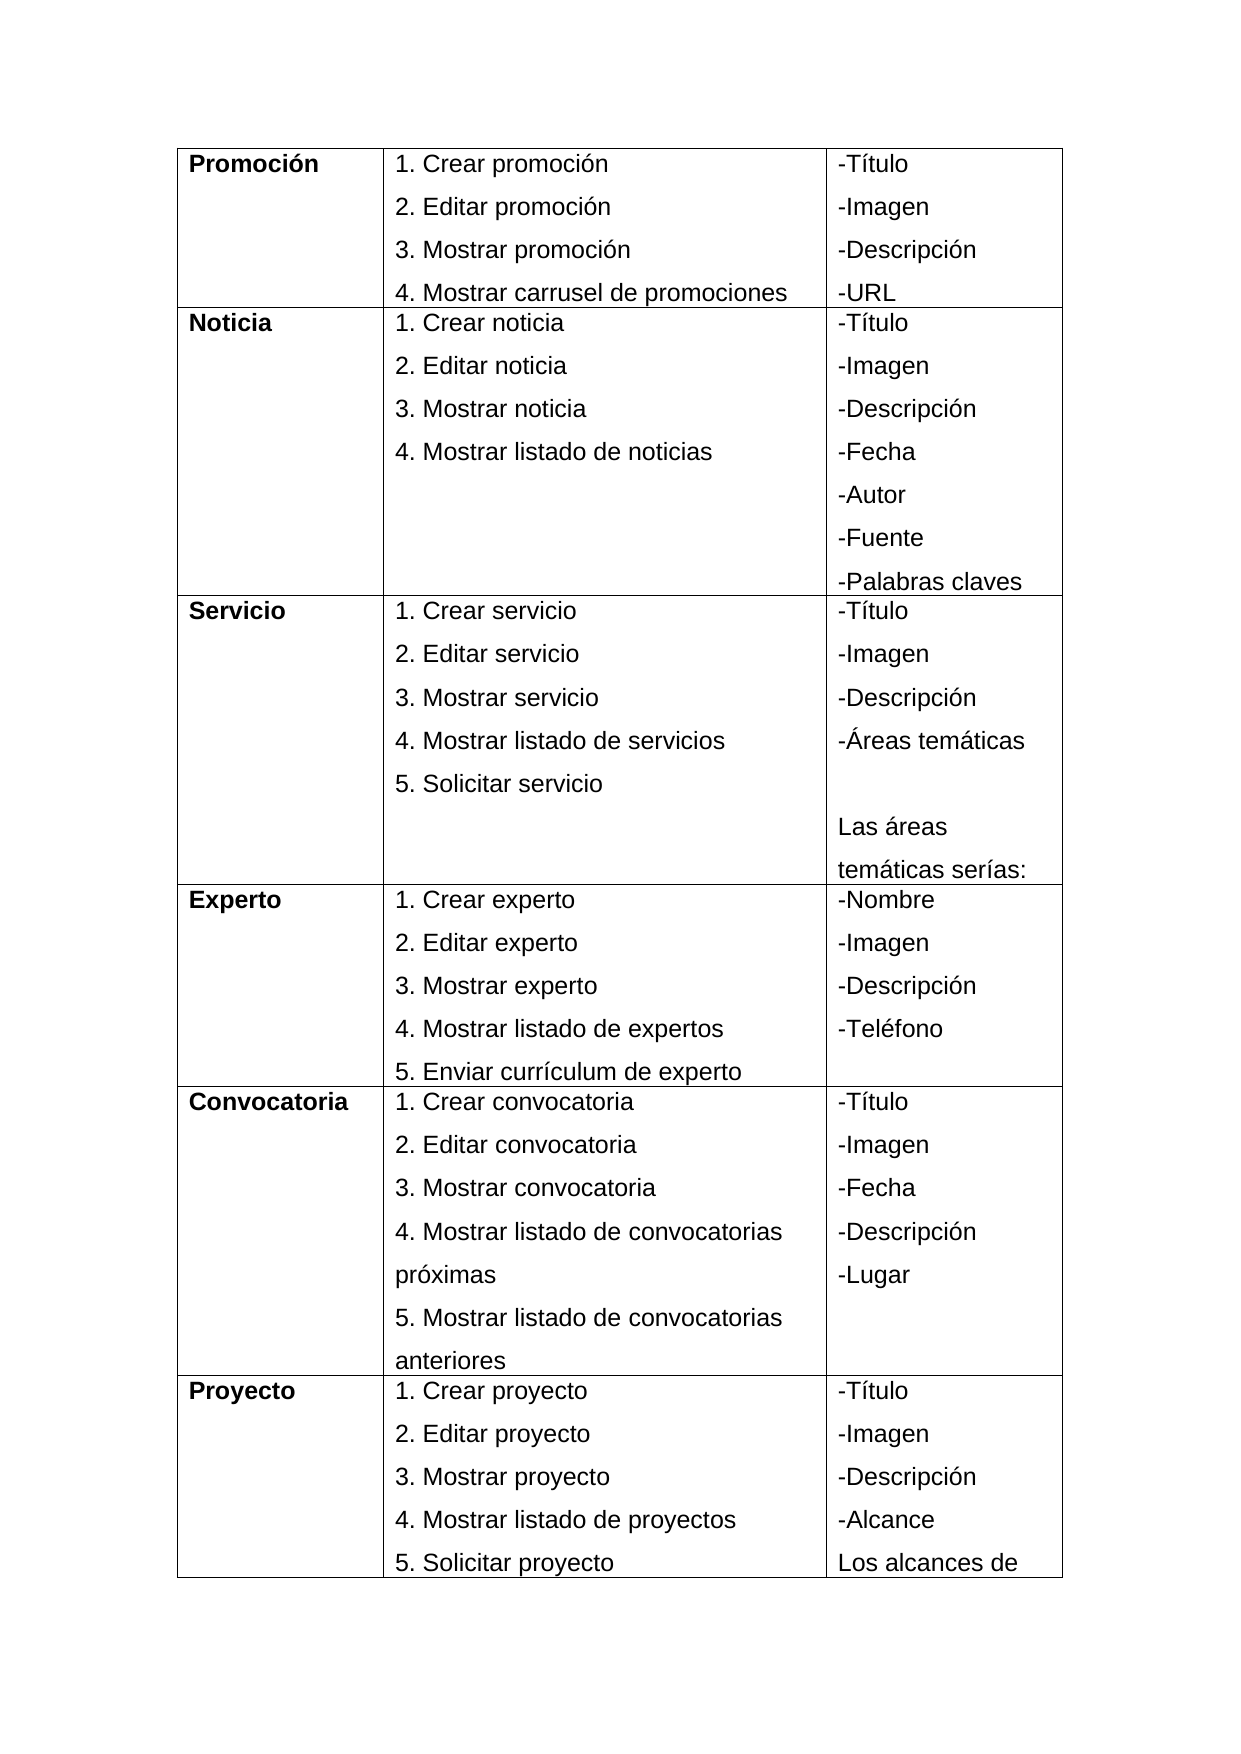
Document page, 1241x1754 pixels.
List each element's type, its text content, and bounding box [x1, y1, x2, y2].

table_cell -Título -Imagen -Descripción -URL [827, 149, 1062, 307]
table_cell -Título -Imagen -Descripción -Áreas temáticas Las áreas temáticas serías: [827, 596, 1062, 884]
table_cell Proyecto [178, 1376, 383, 1577]
table_cell Promoción [178, 149, 383, 307]
table_cell -Título -Imagen -Descripción -Alcance Los alcances de [827, 1376, 1062, 1577]
table_cell -Título -Imagen -Descripción -Fecha -Autor -Fuente -Palabras claves [827, 308, 1062, 595]
table_cell 1. Crear experto 2. Editar experto 3. Mostrar experto 4. Mostrar listado de expertos 5. Enviar currículum de experto [384, 885, 826, 1086]
table_cell -Título -Imagen -Fecha -Descripción -Lugar [827, 1087, 1062, 1375]
table_cell 1. Crear convocatoria 2. Editar convocatoria 3. Mostrar convocatoria 4. Mostrar listado de convocatorias próximas 5. Mostrar listado de convocatorias anteriores [384, 1087, 826, 1375]
table_cell 1. Crear promoción 2. Editar promoción 3. Mostrar promoción 4. Mostrar carrusel de promociones [384, 149, 826, 307]
table_cell 1. Crear noticia 2. Editar noticia 3. Mostrar noticia 4. Mostrar listado de noticias [384, 308, 826, 595]
table_cell Experto [178, 885, 383, 1086]
table_cell Servicio [178, 596, 383, 884]
table_cell Noticia [178, 308, 383, 595]
table_cell Convocatoria [178, 1087, 383, 1375]
table_cell 1. Crear servicio 2. Editar servicio 3. Mostrar servicio 4. Mostrar listado de servicios 5. Solicitar servicio [384, 596, 826, 884]
table_cell 1. Crear proyecto 2. Editar proyecto 3. Mostrar proyecto 4. Mostrar listado de proyectos 5. Solicitar proyecto [384, 1376, 826, 1577]
table_cell -Nombre -Imagen -Descripción -Teléfono [827, 885, 1062, 1086]
